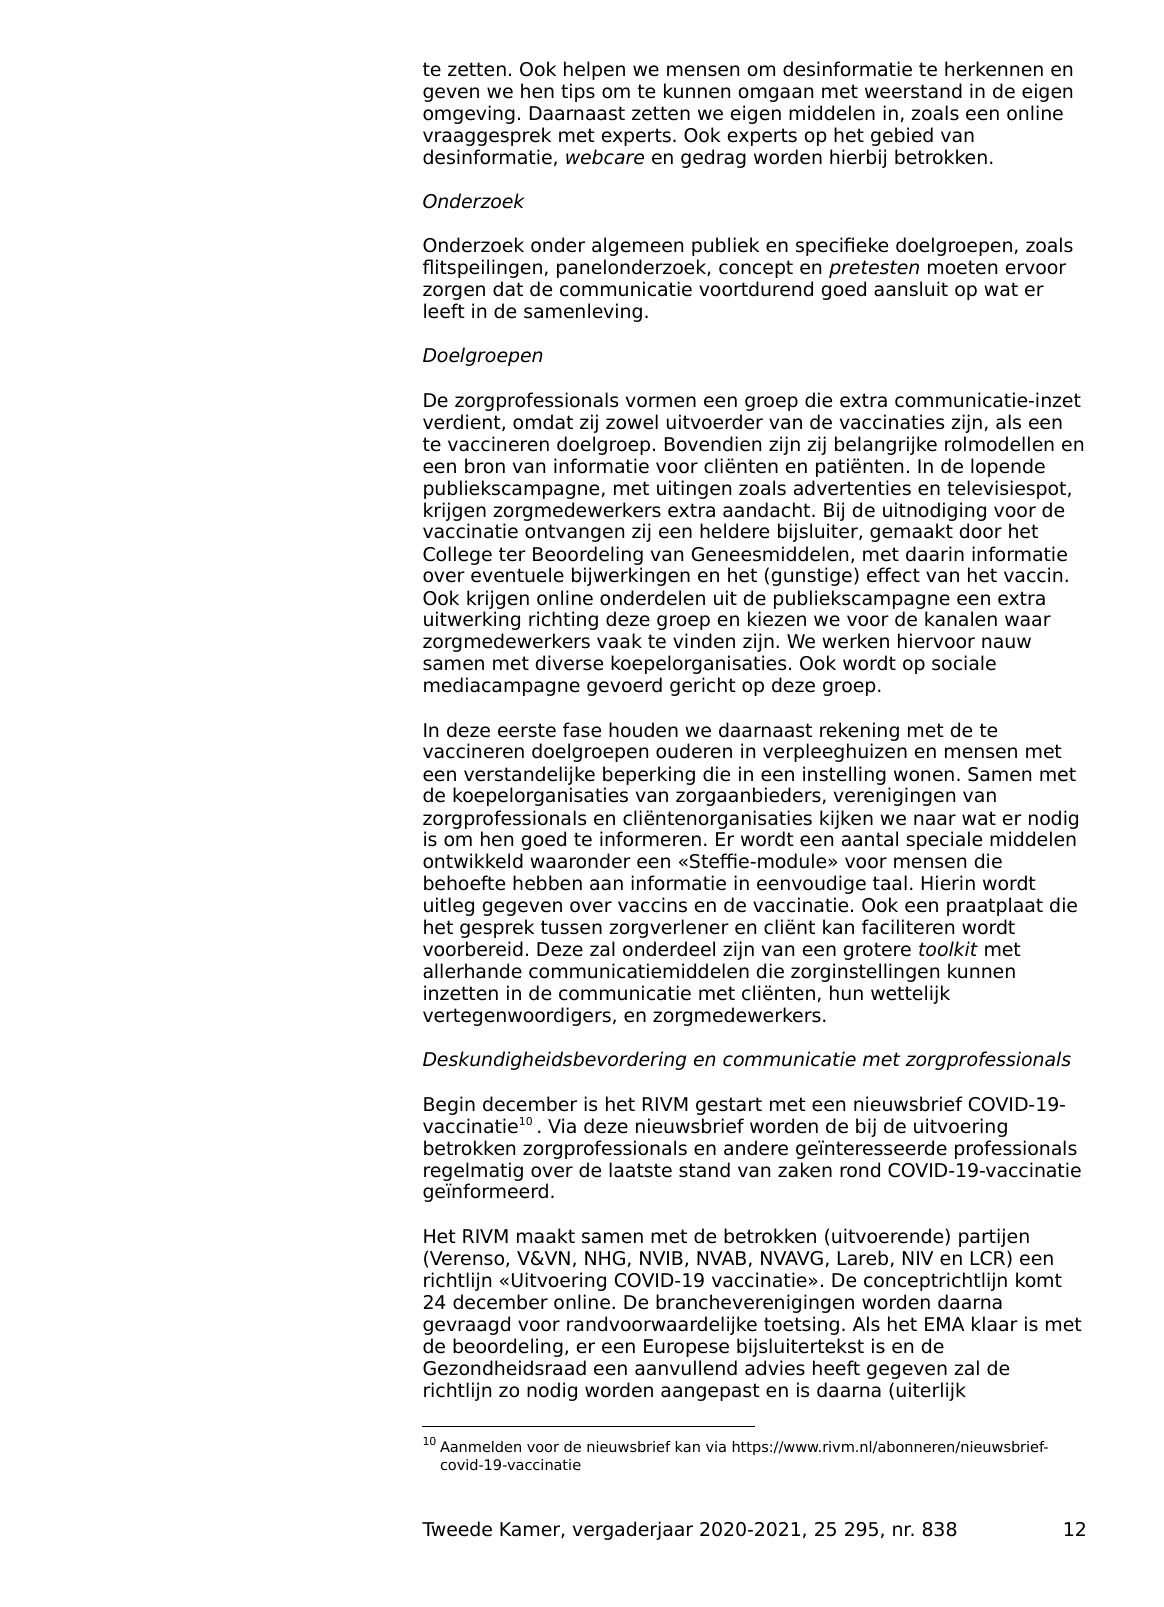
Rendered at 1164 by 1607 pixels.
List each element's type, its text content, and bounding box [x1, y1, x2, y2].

text Begin december is het RIVM gestart met een nieuwsbrief COVID-19-vaccinatie. Via deze nieuwsbrief worden de bij de uitvoering betrokken zorgprofessionals en andere geïnteresseerde professionals regelmatig over de laatste stand van zaken rond COVID-19-vaccinatie geïnformeerd. [422, 1093, 1087, 1203]
text te zetten. Ook helpen we mensen om desinformatie te herkennen en geven we hen tips om te kunnen omgaan met weerstand in de eigen omgeving. Daarnaast zetten we eigen middelen in, zoals een online vraaggesprek met experts. Ook experts op het gebied van desinformatie, webcare en gedrag worden hierbij betrokken. [422, 59, 1087, 169]
text Het RIVM maakt samen met de betrokken (uitvoerende) partijen (Verenso, V&VN, NHG, NVIB, NVAB, NVAVG, Lareb, NIV en LCR) een richtlijn «Uitvoering COVID-19 vaccinatie». De conceptrichtlijn komt 24 december online. De brancheverenigingen worden daarna gevraagd voor randvoorwaardelijke toetsing. Als het EMA klaar is met de beoordeling, er een Europese bijsluitertekst is en de Gezondheidsraad een aanvullend advies heeft gegeven zal de richtlijn zo nodig worden aangepast en is daarna (uiterlijk [422, 1226, 1087, 1401]
text In deze eerste fase houden we daarnaast rekening met de te vaccineren doelgroepen ouderen in verpleeghuizen en mensen met een verstandelijke beperking die in een instelling wonen. Samen met de koepelorganisaties van zorgaanbieders, verenigingen van zorgprofessionals en cliëntenorganisaties kijken we naar wat er nodig is om hen goed te informeren. Er wordt een aantal speciale middelen ontwikkeld waaronder een «Steffie-module» voor mensen die behoefte hebben aan informatie in eenvoudige taal. Hierin wordt uitleg gegeven over vaccins en de vaccinatie. Ook een praatplaat die het gesprek tussen zorgverlener en cliënt kan faciliteren wordt voorbereid. Deze zal onderdeel zijn van een grotere toolkit met allerhande communicatiemiddelen die zorginstellingen kunnen inzetten in de communicatie met cliënten, hun wettelijk vertegenwoordigers, en zorgmedewerkers. [422, 719, 1087, 1027]
text Aanmelden voor de nieuwsbrief kan via https://www.rivm.nl/abonneren/nieuwsbrief-covid-19-vaccinatie [422, 1435, 1087, 1474]
text De zorgprofessionals vormen een groep die extra communicatie-inzet verdient, omdat zij zowel uitvoerder van de vaccinaties zijn, als een te vaccineren doelgroep. Bovendien zijn zij belangrijke rolmodellen en een bron van informatie voor cliënten en patiënten. In de lopende publiekscampagne, met uitingen zoals advertenties en televisiespot, krijgen zorgmedewerkers extra aandacht. Bij de uitnodiging voor de vaccinatie ontvangen zij een heldere bijsluiter, gemaakt door het College ter Beoordeling van Geneesmiddelen, met daarin informatie over eventuele bijwerkingen en het (gunstige) effect van het vaccin. Ook krijgen online onderdelen uit de publiekscampagne een extra uitwerking richting deze groep en kiezen we voor de kanalen waar zorgmedewerkers vaak te vinden zijn. We werken hiervoor nauw samen met diverse koepelorganisaties. Ook wordt op sociale mediacampagne gevoerd gericht op deze groep. [422, 389, 1087, 697]
subtitle Onderzoek [422, 191, 1087, 213]
subtitle Deskundigheidsbevordering en communicatie met zorgprofessionals [422, 1049, 1087, 1071]
subtitle Doelgroepen [422, 345, 1087, 367]
text Onderzoek onder algemeen publiek en specifieke doelgroepen, zoals flitspeilingen, panelonderzoek, concept en pretesten moeten ervoor zorgen dat de communicatie voortdurend goed aansluit op wat er leeft in de samenleving. [422, 235, 1087, 323]
